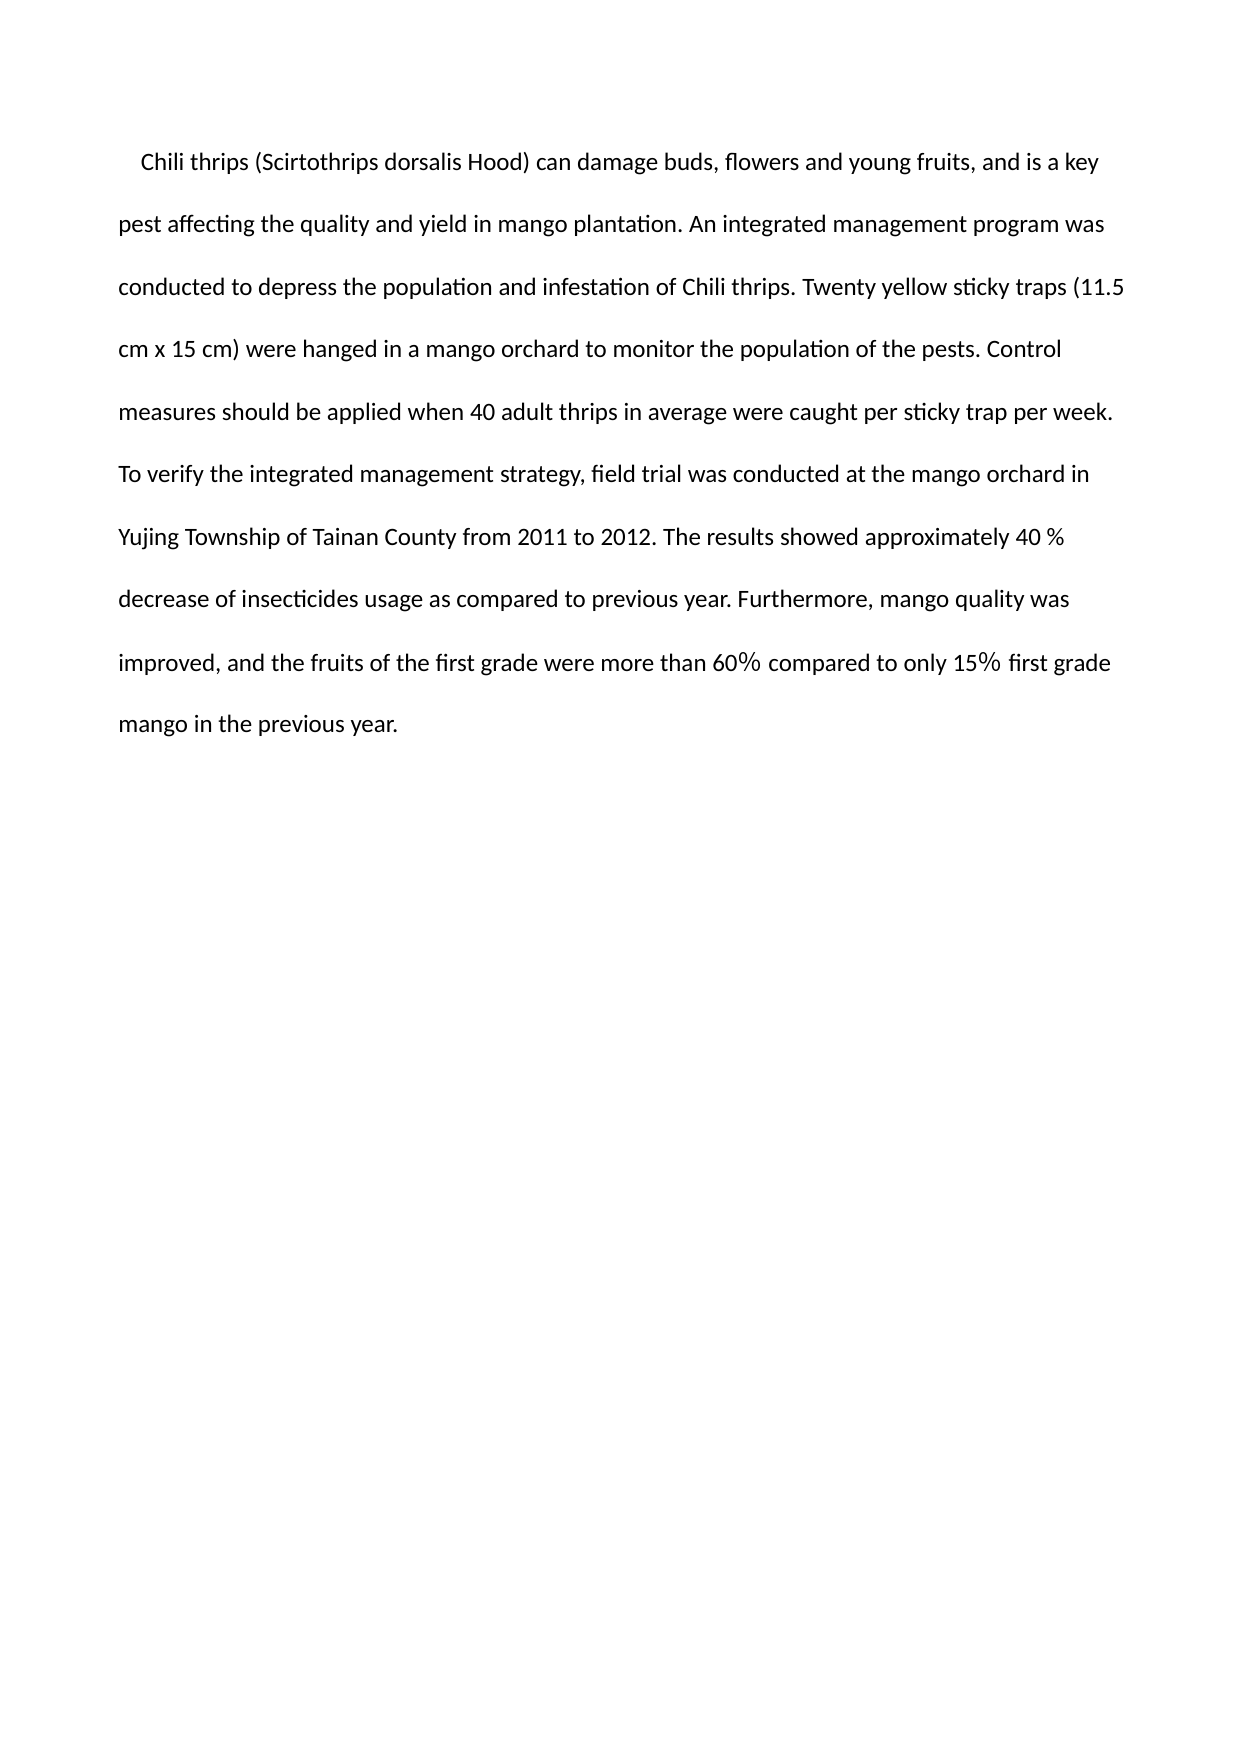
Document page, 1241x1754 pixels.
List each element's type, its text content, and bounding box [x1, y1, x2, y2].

text Chili thrips (Scirtothrips dorsalis Hood) can damage buds, flowers and young fruits, and is a key pest affecting the quality and yield in mango plantation. An integrated management program was conducted to depress the population and infestation of Chili thrips. Twenty yellow sticky traps (11.5 cm x 15 cm) were hanged in a mango orchard to monitor the population of the pests. Control measures should be applied when 40 adult thrips in average were caught per sticky trap per week. To verify the integrated management strategy, field trial was conducted at the mango orchard in Yujing Township of Tainan County from 2011 to 2012. The results showed approximately 40 % decrease of insecticides usage as compared to previous year. Furthermore, mango quality was improved, and the fruits of the first grade were more than 60％ compared to only 15％ first grade mango in the previous year. [118, 119, 1134, 744]
